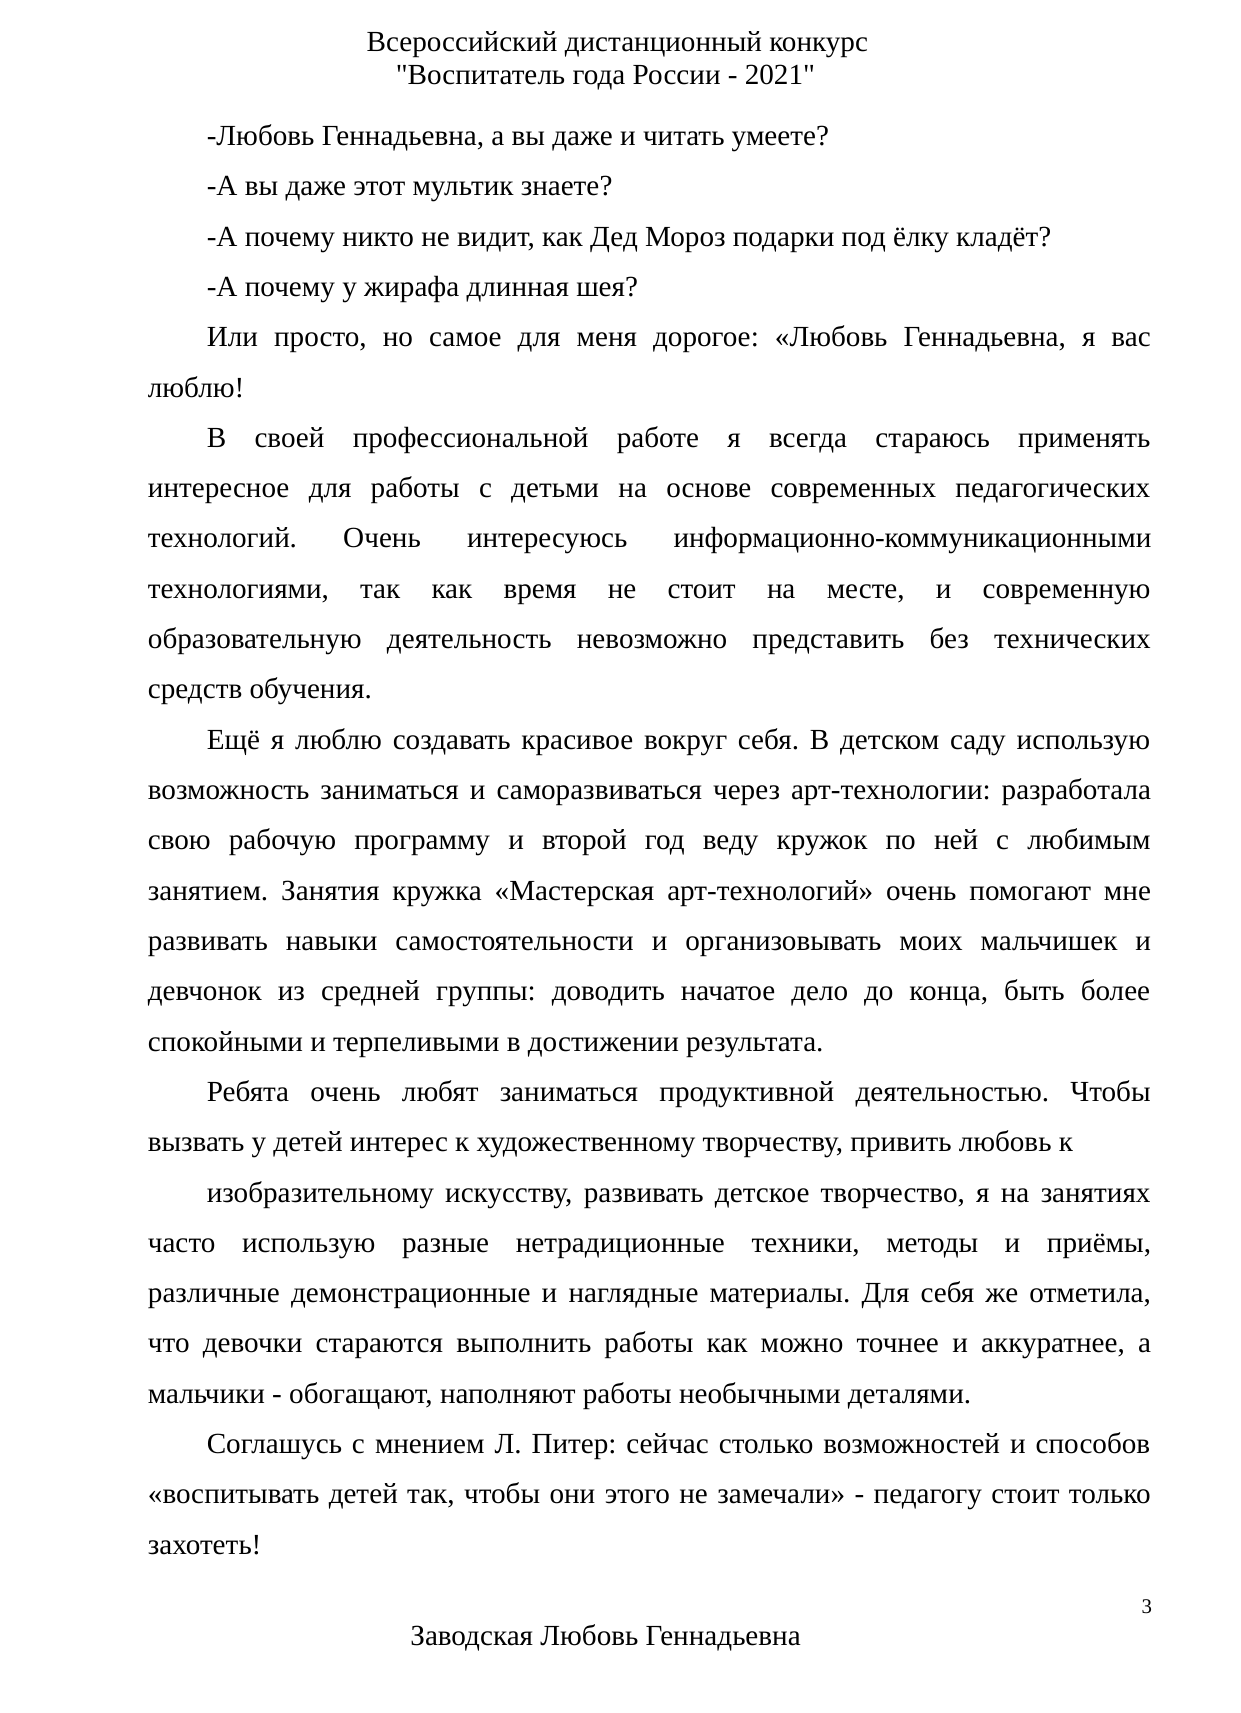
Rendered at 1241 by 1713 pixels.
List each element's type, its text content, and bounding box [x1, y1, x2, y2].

text Или просто, но самое для меня дорогое: «Любовь Геннадьевна, я вас люблю! [148, 319, 1152, 403]
text изобразительному искусству, развивать детское творчество, я на занятиях часто использую разные нетрадиционные техники, методы и приёмы, различные демонстрационные и наглядные материалы. Для себя же отметила, что девочки стараются выполнить работы как можно точнее и аккуратнее, а мальчики - обогащают, наполняют работы необычными деталями. [148, 1175, 1152, 1409]
text В своей профессиональной работе я всегда стараюсь применять интересное для работы с детьми на основе современных педагогических технологий. Очень интересуюсь информационно-коммуникационными технологиями, так как время не стоит на месте, и современную образовательную деятельность невозможно представить без технических средств обучения. [148, 420, 1152, 705]
text -Любовь Геннадьевна, а вы даже и читать умеете? [148, 118, 1152, 152]
text -А почему у жирафа длинная шея? [148, 269, 1152, 303]
text Ещё я люблю создавать красивое вокруг себя. В детском саду использую возможность заниматься и саморазвиваться через арт-технологии: разработала свою рабочую программу и второй год веду кружок по ней с любимым занятием. Занятия кружка «Мастерская арт-технологий» очень помогают мне развивать навыки самостоятельности и организовывать моих мальчишек и девчонок из средней группы: доводить начатое дело до конца, быть более спокойными и терпеливыми в достижении результата. [148, 722, 1152, 1057]
text -А почему никто не видит, как Дед Мороз подарки под ёлку кладёт? [148, 219, 1152, 252]
text Соглашусь с мнением Л. Питер: сейчас столько возможностей и способов «воспитывать детей так, чтобы они этого не замечали» - педагогу стоит только захотеть! [148, 1426, 1152, 1560]
text Ребята очень любят заниматься продуктивной деятельностью. Чтобы вызвать у детей интерес к художественному творчеству, привить любовь к [148, 1074, 1152, 1158]
text -А вы даже этот мультик знаете? [148, 168, 1152, 202]
